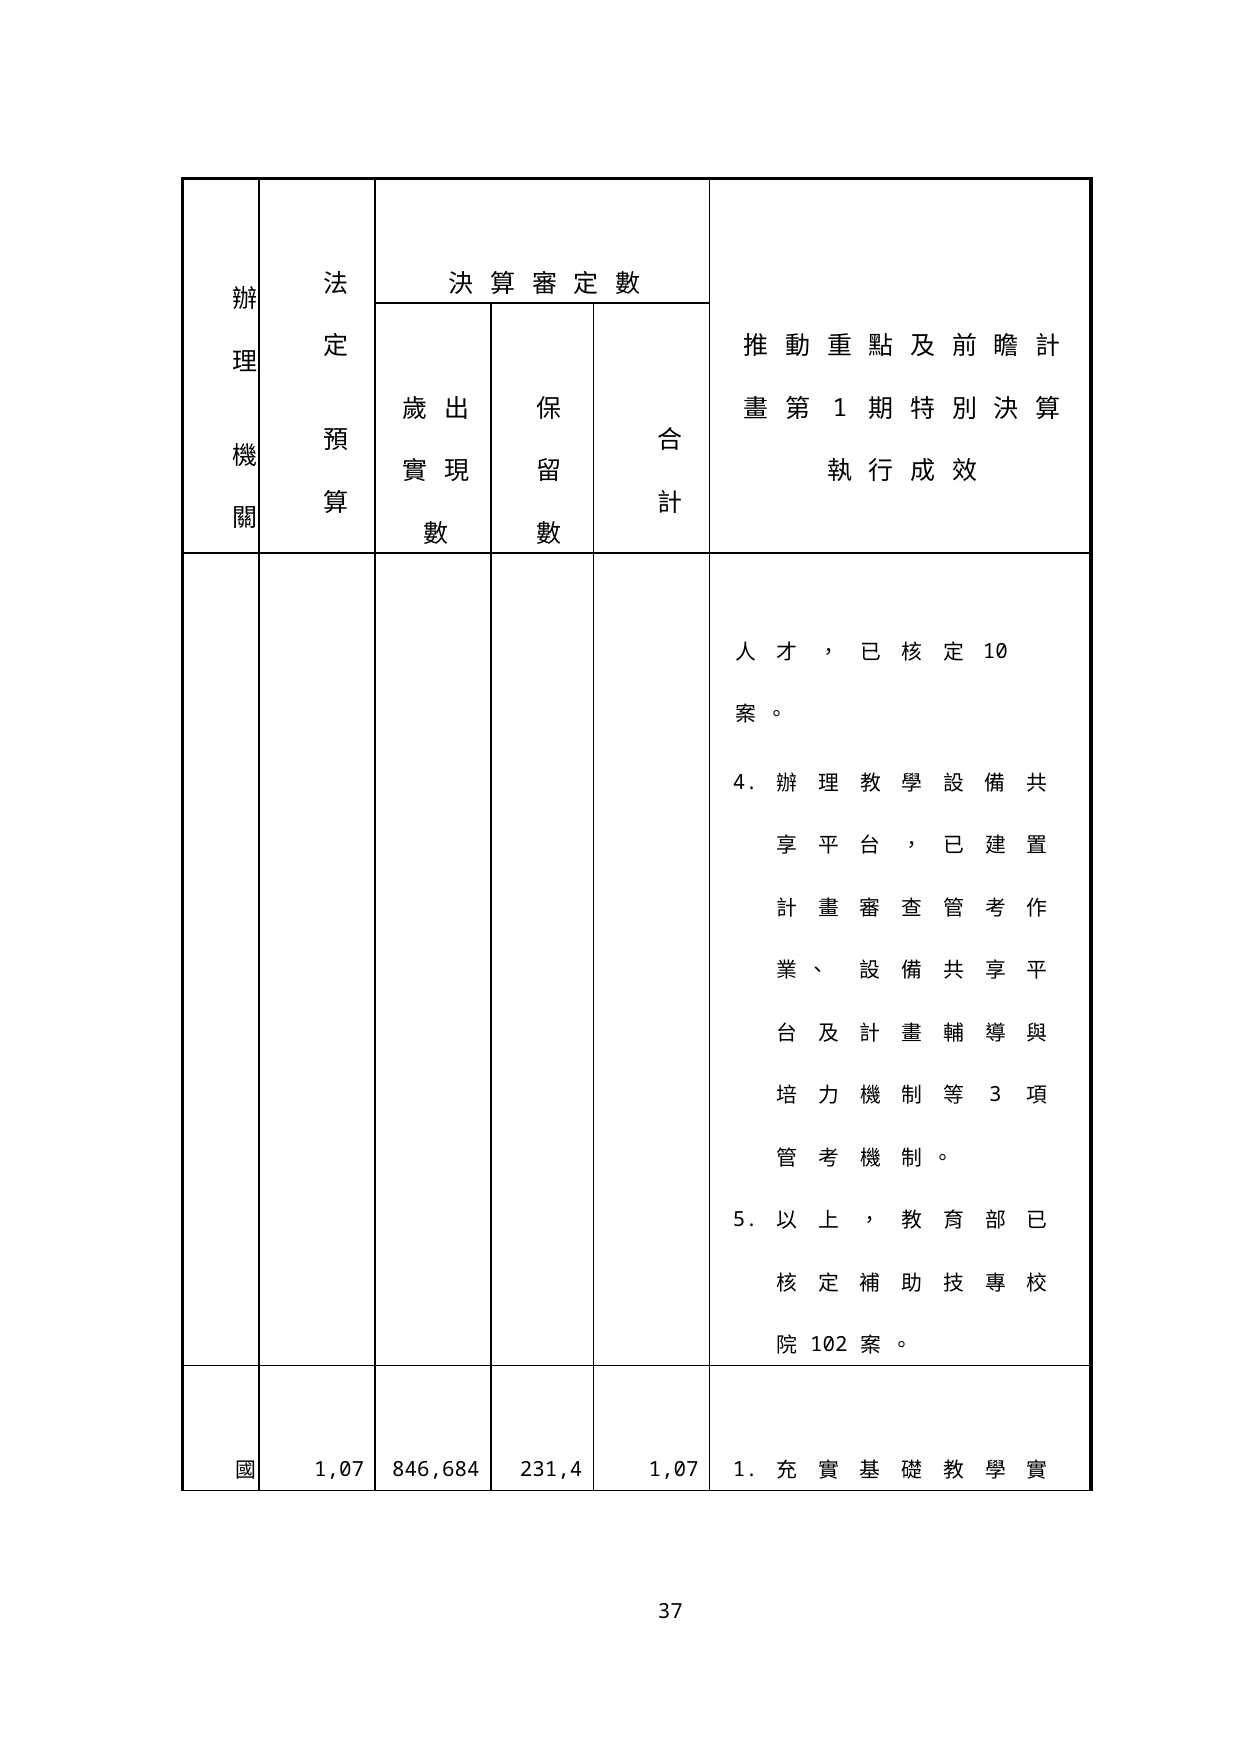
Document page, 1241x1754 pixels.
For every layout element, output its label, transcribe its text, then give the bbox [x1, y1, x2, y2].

table_cell [594, 554, 709, 1365]
table_cell [376, 554, 490, 1365]
table_cell 歲出實現數 [376, 304, 490, 552]
table_header 推動重點及前瞻計畫第1期特別決算執行成效 [710, 180, 1089, 552]
table_cell 1,079,000 [260, 1366, 374, 1490]
table_cell 合計 [594, 304, 709, 552]
table_cell 保留數 [492, 304, 593, 552]
table_cell 846,684 [376, 1366, 490, 1490]
table_cell 國 [184, 1366, 258, 1490]
table_header 法定 預算數 [260, 180, 374, 552]
table_cell 1,07 [594, 1366, 709, 1490]
table_cell 1.充實基礎教學實 [710, 1366, 1089, 1490]
table_cell [184, 554, 258, 1365]
table_cell 1,254,883 [260, 554, 374, 1365]
table_cell - [492, 554, 593, 1365]
table_cell 人才，已核定10案。 4.辦理教學設備共享平台，已建置計畫審查管考作業、設備共享平台及計畫輔導與培力機制等3項管考機制。 5.以上，教育部已核定補助技專校院102案。 [710, 554, 1089, 1365]
table_header 決算審定數 [376, 180, 709, 302]
table_header 辦理 機關 [184, 180, 258, 552]
table_cell 231,4 [492, 1366, 593, 1490]
